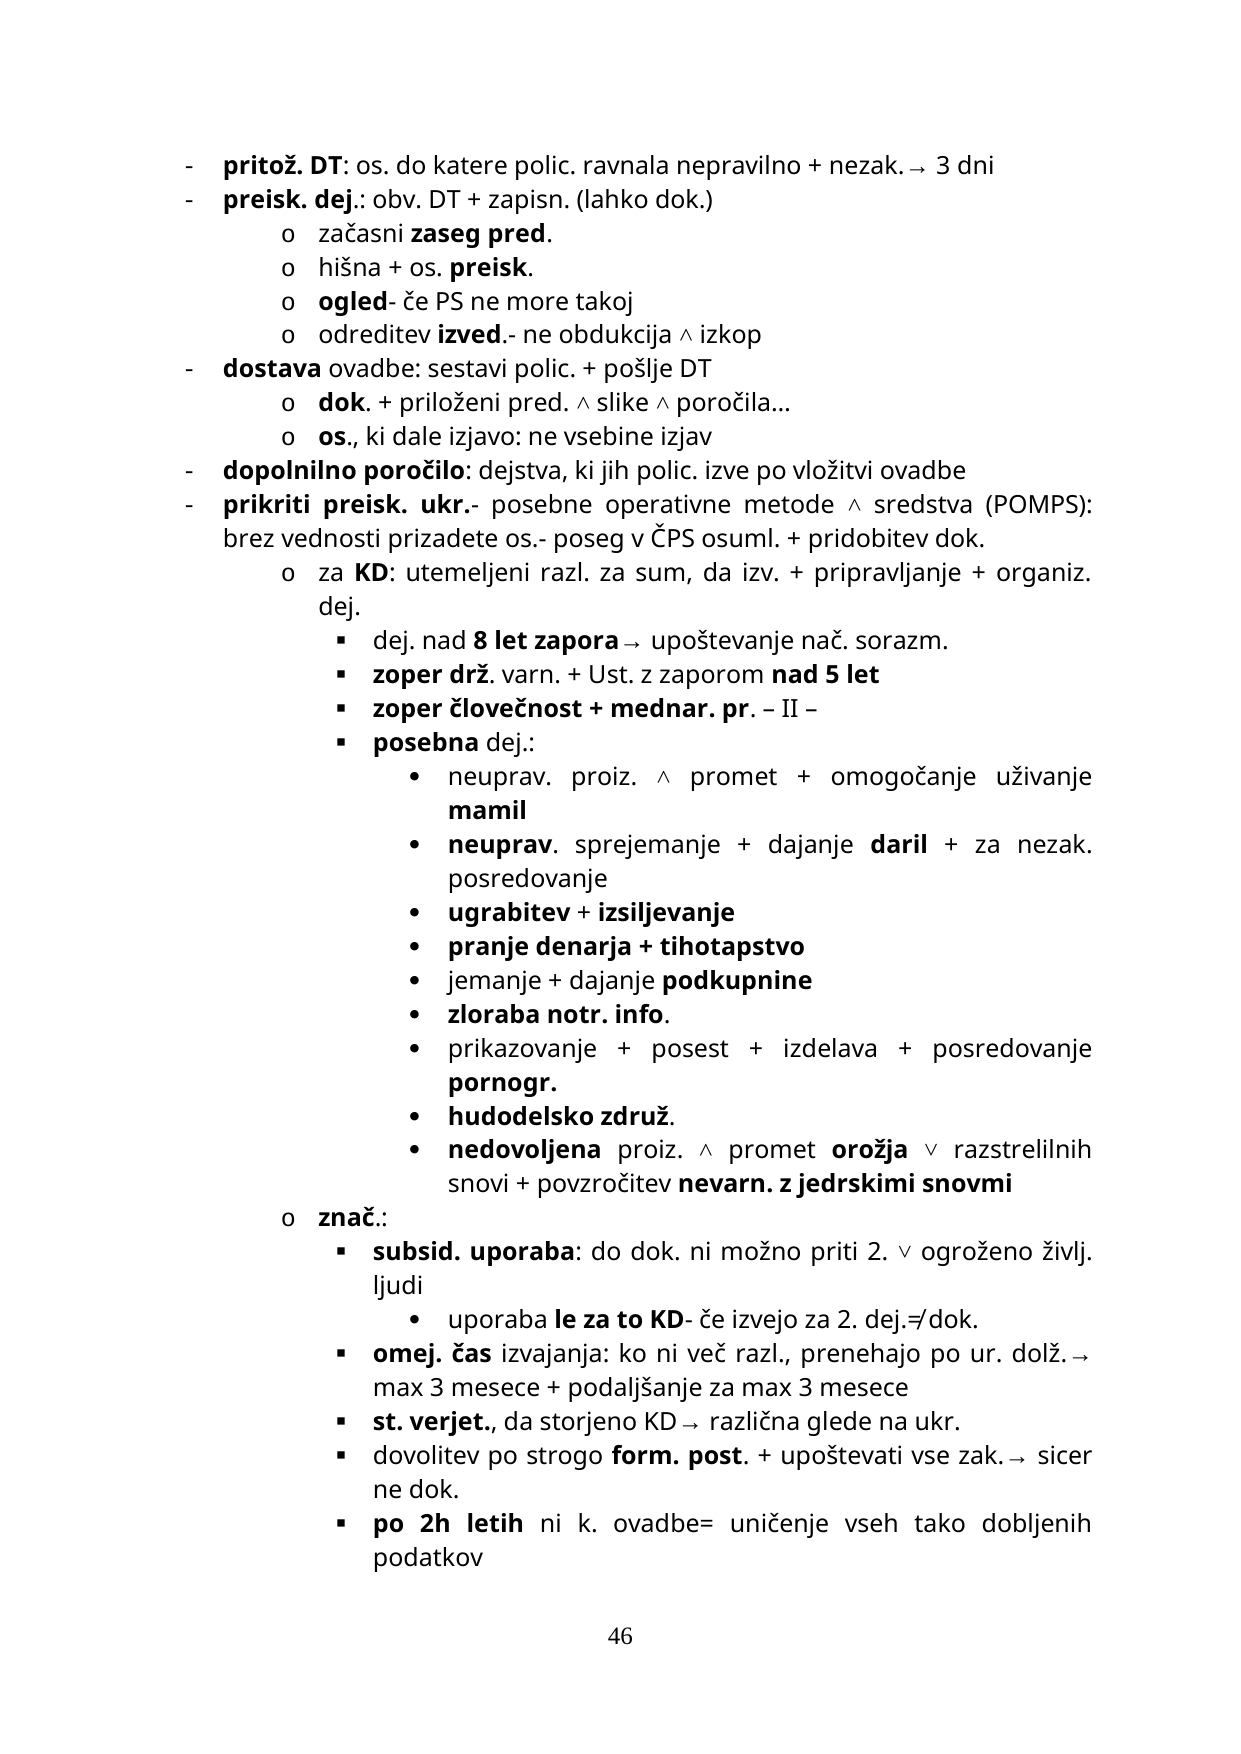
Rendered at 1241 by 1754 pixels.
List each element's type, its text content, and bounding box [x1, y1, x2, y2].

list znač.: [281, 1200, 1093, 1234]
list dostava ovadbe: sestavi polic. + pošlje DT [185, 351, 1093, 385]
list uporaba le za to KD- če izvejo za 2. dej.≠ dok. [410, 1302, 1093, 1336]
list st. verjet., da storjeno KD→ različna glede na ukr. [335, 1404, 1093, 1438]
list zoper drž. varn. + Ust. z zaporom nad 5 let [335, 657, 1093, 691]
list dej. nad 8 let zapora→ upoštevanje nač. sorazm. [335, 623, 1093, 657]
list zloraba notr. info. [410, 997, 1093, 1031]
list neuprav. sprejemanje + dajanje daril + za nezak. posredovanje [410, 827, 1093, 895]
list pranje denarja + tihotapstvo [410, 929, 1093, 963]
list hišna + os. preisk. [281, 249, 1093, 283]
list os., ki dale izjavo: ne vsebine izjav [281, 419, 1093, 453]
list omej. čas izvajanja: ko ni več razl., prenehajo po ur. dolž.→ max 3 mesece + podaljšanje za max 3 mesece [335, 1336, 1093, 1404]
list ogled- če PS ne more takoj [281, 283, 1093, 317]
list dopolnilno poročilo: dejstva, ki jih polic. izve po vložitvi ovadbe [185, 453, 1093, 487]
list preisk. dej.: obv. DT + zapisn. (lahko dok.) [185, 182, 1093, 216]
list odreditev izved.- ne obdukcija ˄ izkop [281, 317, 1093, 351]
list za KD: utemeljeni razl. za sum, da izv. + pripravljanje + organiz. dej. [281, 555, 1093, 623]
list zoper človečnost + mednar. pr. – II – [335, 691, 1093, 725]
list pritož. DT: os. do katere polic. ravnala nepravilno + nezak.→ 3 dni [185, 148, 1093, 182]
list po 2h letih ni k. ovadbe= uničenje vseh tako dobljenih podatkov [335, 1506, 1093, 1574]
list hudodelsko združ. [410, 1098, 1093, 1132]
list nedovoljena proiz. ˄ promet orožja ˅ razstrelilnih snovi + povzročitev nevarn. z jedrskimi snovmi [410, 1132, 1093, 1200]
list dok. + priloženi pred. ˄ slike ˄ poročila… [281, 385, 1093, 419]
list subsid. uporaba: do dok. ni možno priti 2. ˅ ogroženo življ. ljudi [335, 1234, 1093, 1302]
list prikazovanje + posest + izdelava + posredovanje pornogr. [410, 1031, 1093, 1098]
list začasni zaseg pred. [281, 216, 1093, 249]
list ugrabitev + izsiljevanje [410, 895, 1093, 929]
list prikriti preisk. ukr.- posebne operativne metode ˄ sredstva (POMPS): brez vednosti prizadete os.- poseg v ČPS osuml. + pridobitev dok. [185, 487, 1093, 555]
list neuprav. proiz. ˄ promet + omogočanje uživanje mamil [410, 759, 1093, 827]
list posebna dej.: [335, 725, 1093, 759]
list jemanje + dajanje podkupnine [410, 963, 1093, 997]
list dovolitev po strogo form. post. + upoštevati vse zak.→ sicer ne dok. [335, 1438, 1093, 1506]
